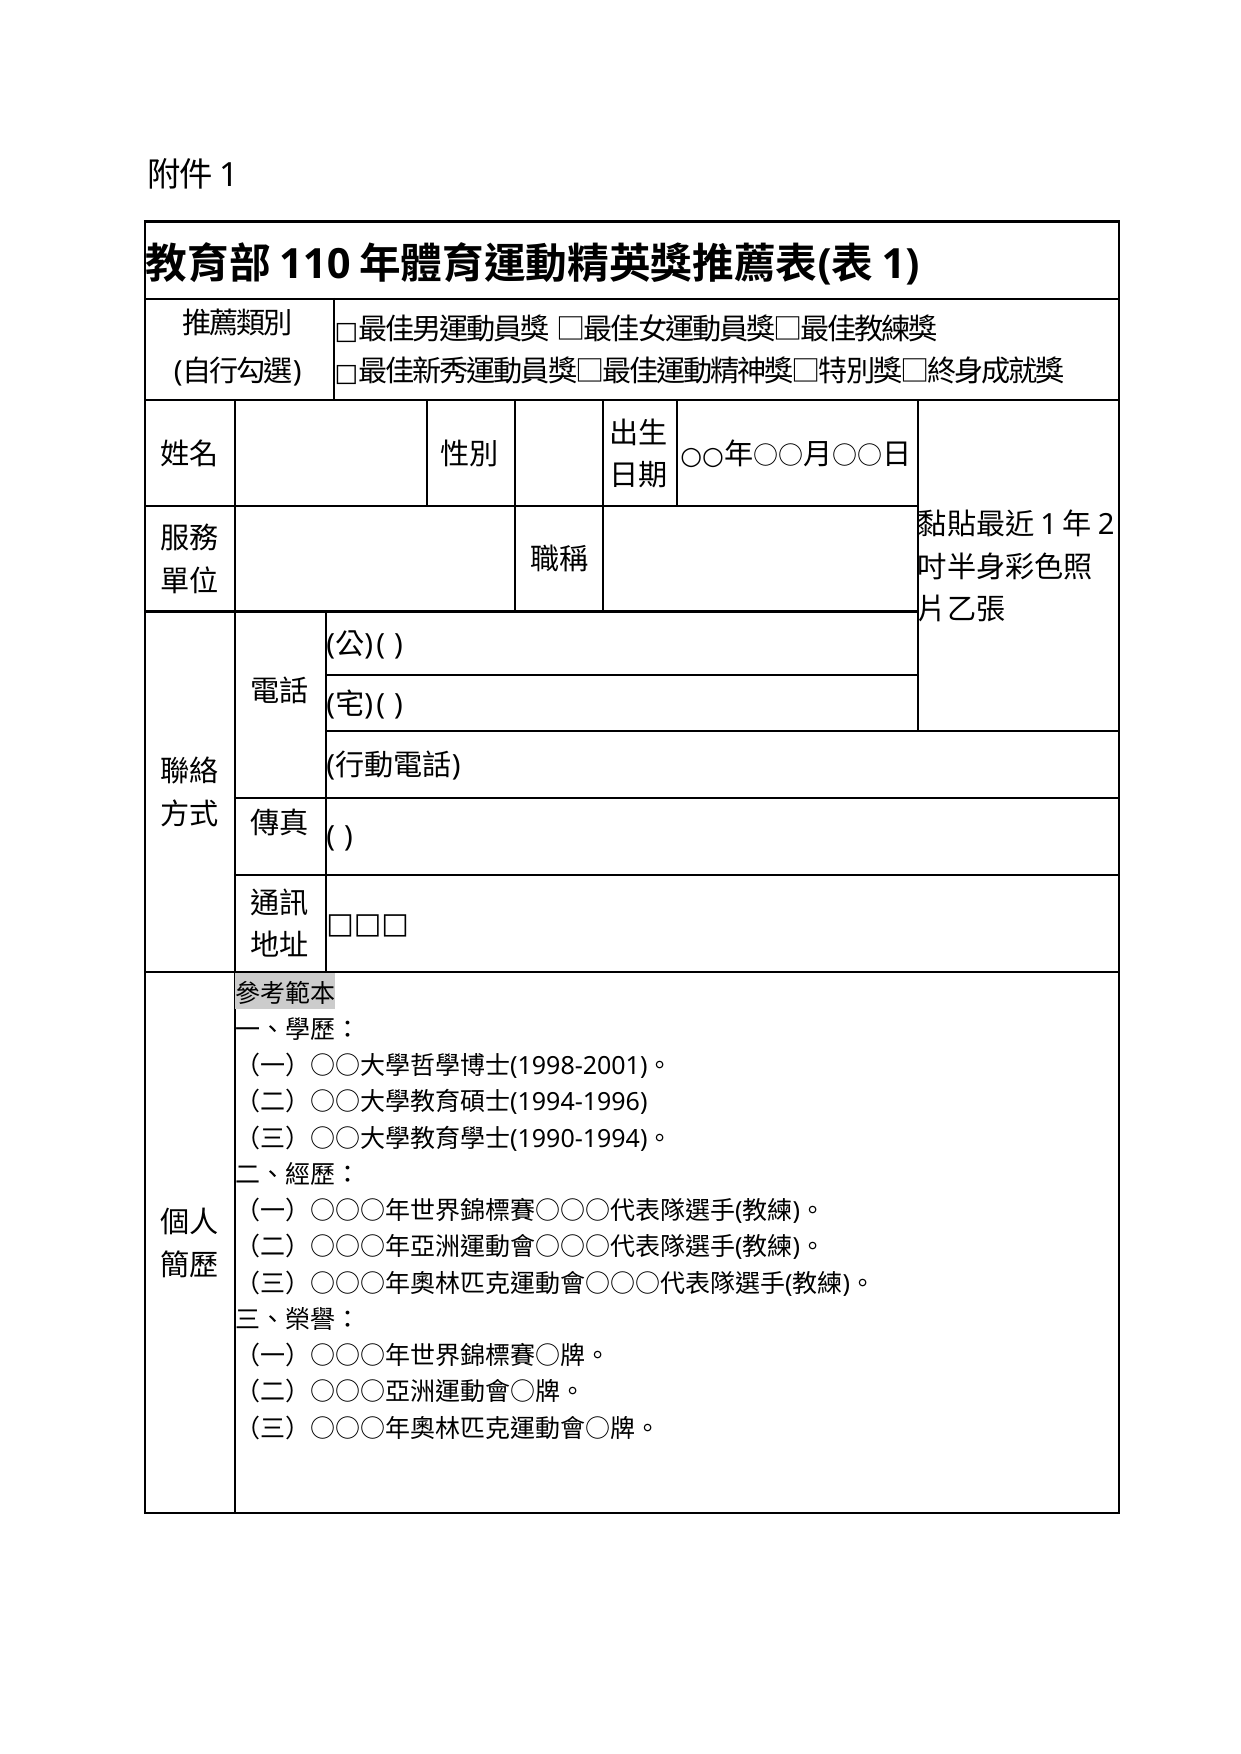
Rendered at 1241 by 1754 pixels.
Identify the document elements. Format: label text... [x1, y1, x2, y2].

table_cell [236, 401, 426, 505]
table_header 教育部110年體育運動精英獎推薦表(表1) [146, 223, 1118, 298]
table_cell [604, 507, 917, 610]
table_cell ○○年○○月○○日 [678, 401, 917, 505]
table_cell [236, 507, 514, 610]
table_cell ( ) [327, 799, 1118, 873]
table_cell 性別 [428, 401, 514, 505]
table_cell 聯絡 方式 [146, 613, 234, 971]
text 附件1 [148, 148, 1122, 196]
table_cell 通訊 地址 [236, 876, 325, 971]
table_cell (行動電話) [327, 732, 1118, 797]
table_cell 個人 簡歷 [146, 973, 234, 1512]
table_cell 推薦類別 (自行勾選) [146, 300, 333, 399]
table_cell 黏貼最近1年2吋半身彩色照片乙張 [919, 401, 1118, 730]
table_cell □最佳男運動員獎 □最佳女運動員獎□最佳教練獎 □最佳新秀運動員獎□最佳運動精神獎□特別獎□終身成就獎 [335, 300, 1118, 399]
table_cell [516, 401, 602, 505]
table_cell (公) ( ) [327, 613, 917, 674]
table_cell 姓名 [146, 401, 234, 505]
table_cell 電話 [236, 613, 325, 797]
table_cell □□□ [327, 876, 1118, 971]
table_cell 服務 單位 [146, 507, 234, 610]
table_cell 職稱 [516, 507, 602, 610]
table_cell 傳真 [236, 799, 325, 873]
table_cell 出生 日期 [604, 401, 676, 505]
table_cell 參考範本 一、學歷： （一）○○大學哲學博士(1998-2001)。 （二）○○大學教育碩士(1994-1996) （三）○○大學教育學士(1990-1994)。 二、經歷： （一）○○○年世界錦標賽○○○代表隊選手(教練)。 （二）○○○年亞洲運動會○○○代表隊選手(教練)。 （三）○○○年奧林匹克運動會○○○代表隊選手(教練)。 三、榮譽： （一）○○○年世界錦標賽○牌。 （二）○○○亞洲運動會○牌。 （三）○○○年奧林匹克運動會○牌。 [236, 973, 1118, 1512]
table_cell (宅) ( ) [327, 676, 917, 730]
